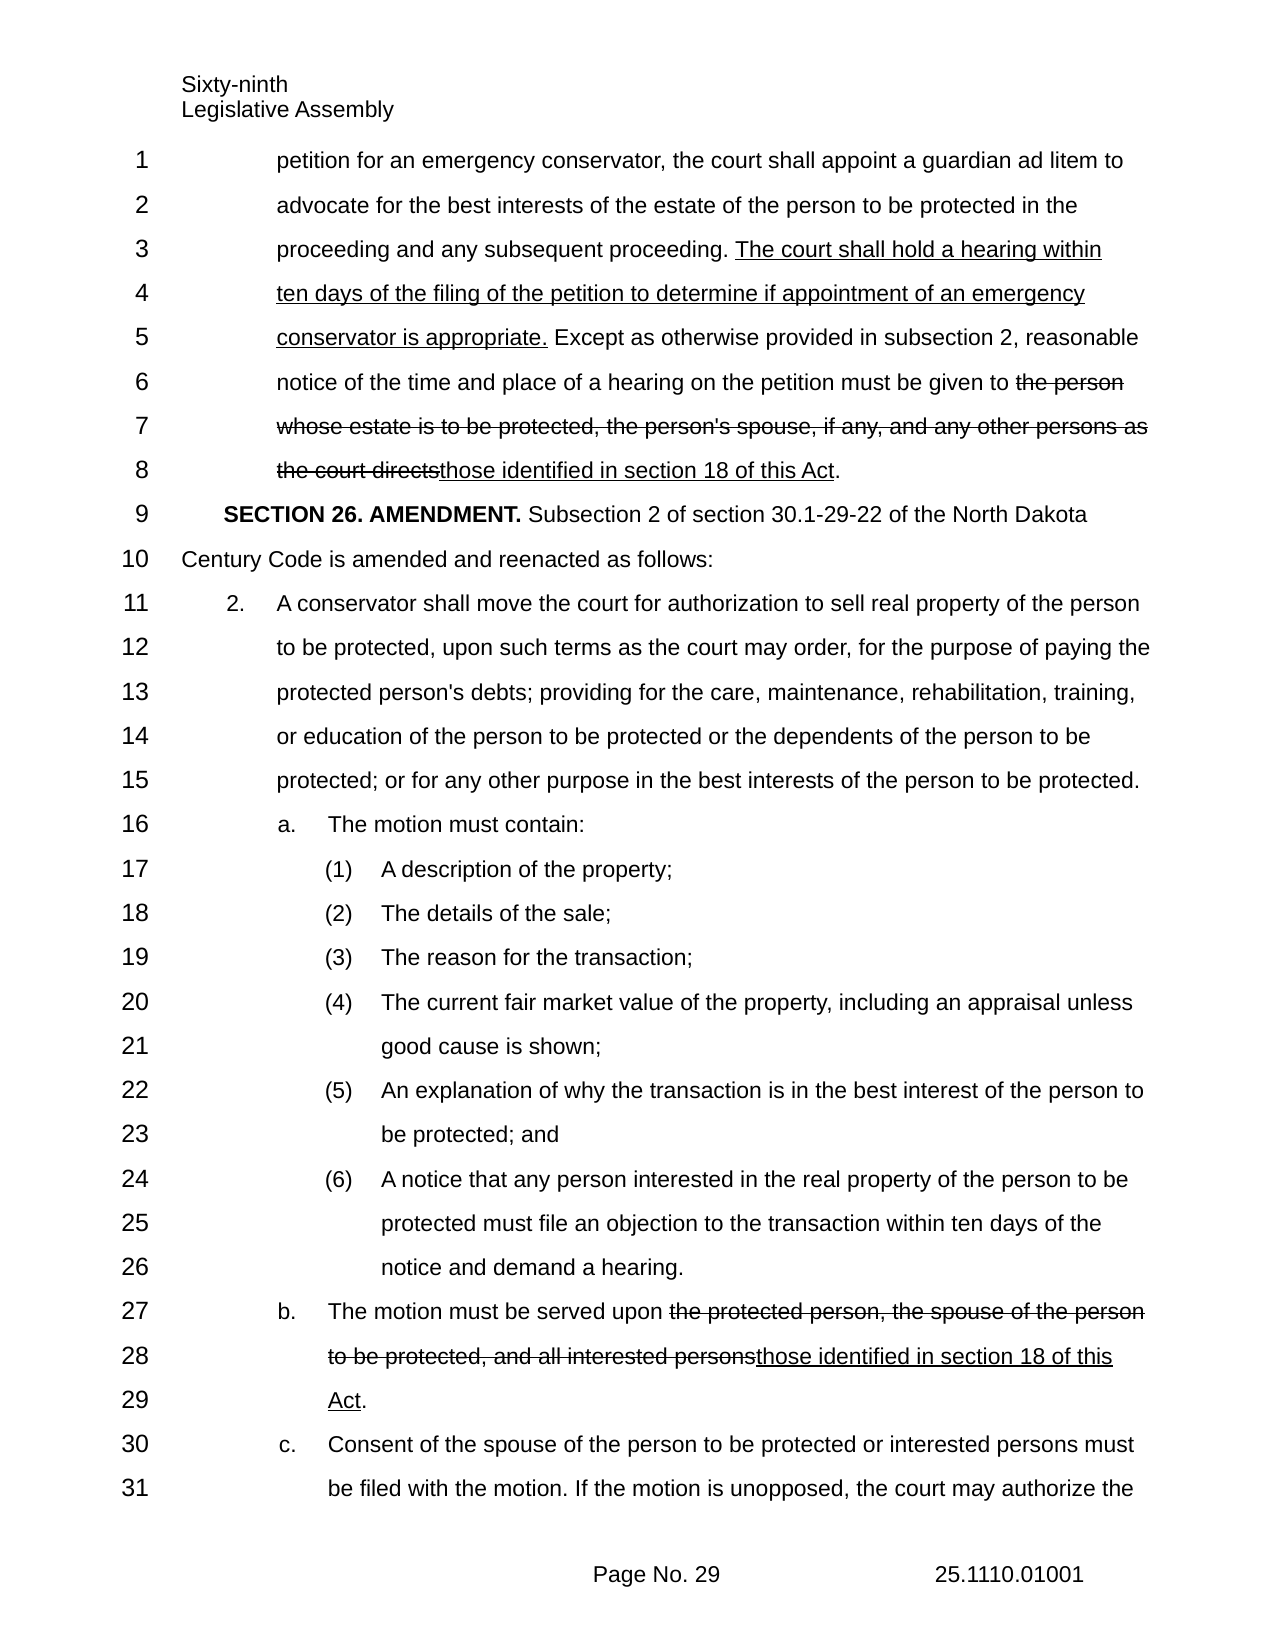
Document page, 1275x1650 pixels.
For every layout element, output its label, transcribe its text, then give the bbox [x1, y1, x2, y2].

text (6) A notice that any person interested in the real property of the person to be protected must file an objection to the transaction within ten days of the notice and demand a hearing. [181, 1152, 1154, 1284]
text petition for an emergency conservator, the court shall appoint a guardian ad litem to advocate for the best interests of the estate of the person to be protected in the proceeding and any subsequent proceeding. The court shall hold a hearing within ten days of the filing of the petition to determine if appointment of an emergency conservator is appropriate. Except as otherwise provided in subsection 2, reasonable notice of the time and place of a hearing on the petition must be given to the person whose estate is to be protected, the person's spouse, if any, and any other persons as the court directsthose identified in section 18 of this Act. [181, 133, 1154, 487]
text c. Consent of the spouse of the person to be protected or interested persons must be filed with the motion. If the motion is unopposed, the court may authorize the [181, 1417, 1154, 1506]
text (2) The details of the sale; [181, 886, 1154, 930]
text (1) A description of the property; [181, 842, 1154, 886]
text b. The motion must be served upon the protected person, the spouse of the person to be protected, and all interested personsthose identified in section 18 of this Act. [181, 1284, 1154, 1417]
text 2. A conservator shall move the court for authorization to sell real property of the person to be protected, upon such terms as the court may order, for the purpose of paying the protected person's debts; providing for the care, maintenance, rehabilitation, training, or education of the person to be protected or the dependents of the person to be protected; or for any other purpose in the best interests of the person to be protected. [181, 576, 1154, 797]
text (4) The current fair market value of the property, including an appraisal unless good cause is shown; [181, 974, 1154, 1063]
text a. The motion must contain: [181, 797, 1154, 842]
text SECTION 26. AMENDMENT. Subsection 2 of section 30.1‑29‑22 of the North Dakota Century Code is amended and reenacted as follows: [181, 487, 1154, 576]
text (5) An explanation of why the transaction is in the best interest of the person to be protected; and [181, 1063, 1154, 1152]
text (3) The reason for the transaction; [181, 930, 1154, 974]
